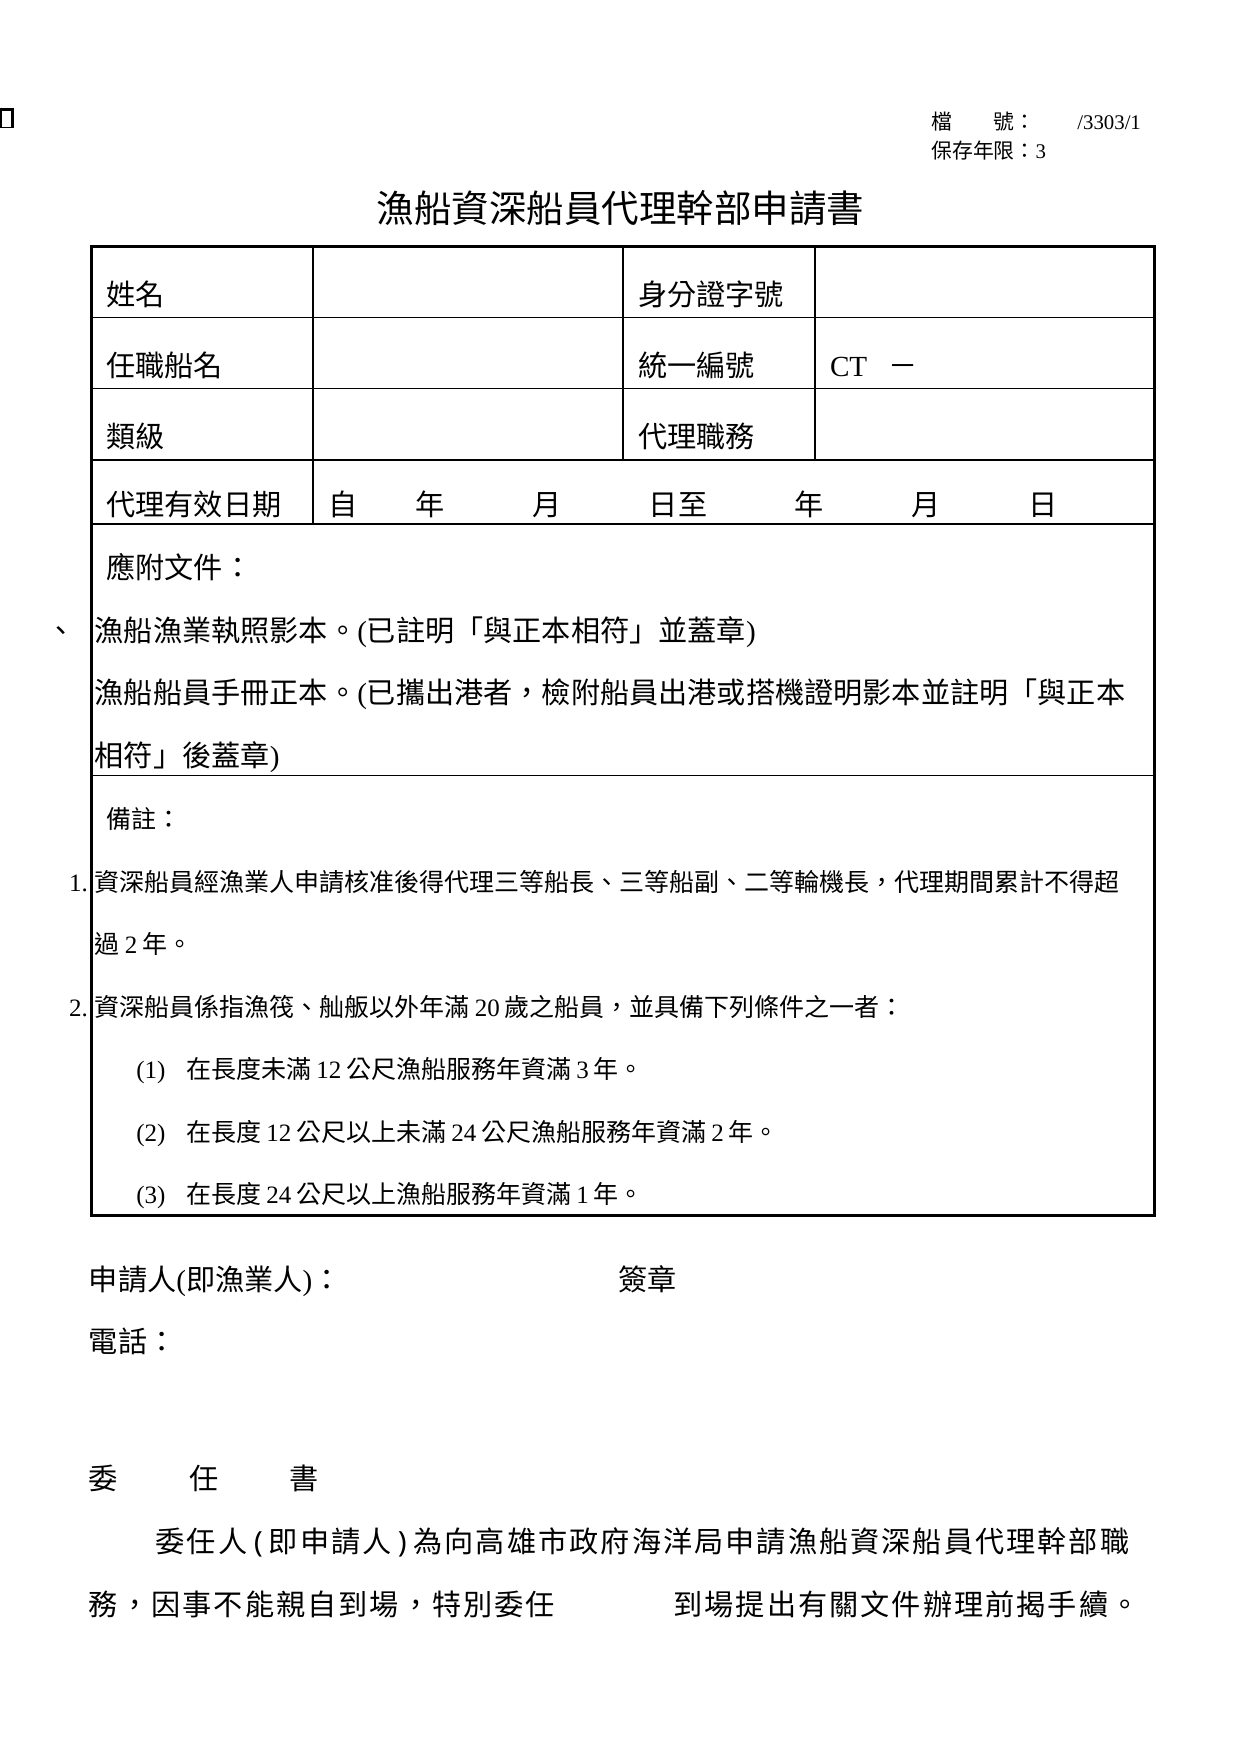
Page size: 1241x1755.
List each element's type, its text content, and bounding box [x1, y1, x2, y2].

table_header [2, 111, 11, 126]
text 檔 號： /3303/1 [931, 106, 1144, 135]
table_cell CT － [816, 318, 1153, 388]
table_cell 任職船名 [93, 318, 312, 388]
text 保存年限：3 [931, 135, 1144, 164]
text 委任人(即申請人)為向高雄市政府海洋局申請漁船資深船員代理幹部職務，因事不能親自到場，特別委任 到場提出有關文件辦理前揭手續。 [89, 1498, 1152, 1623]
table_cell 代理職務 [624, 389, 814, 459]
text 電話： [89, 1298, 1152, 1361]
table_header 姓名 [93, 248, 312, 316]
table_cell 類級 [93, 389, 312, 459]
table_cell 自 年 月 日至 年 月 日 [314, 461, 1153, 523]
table_header [816, 248, 1153, 316]
table_cell 應附文件： 漁船漁業執照影本。(已註明「與正本相符」並蓋章) 漁船船員手冊正本。(已攜出港者，檢附船員出港或搭機證明影本並註明「與正本相符」後蓋章) [93, 525, 1153, 774]
text 漁船資深船員代理幹部申請書 [89, 164, 1152, 226]
text 申請人(即漁業人)： 簽章 [89, 1236, 1152, 1298]
table_cell [314, 389, 622, 459]
table_cell 代理有效日期 [93, 461, 312, 523]
table_cell [314, 318, 622, 388]
table_cell 統一編號 [624, 318, 814, 388]
table_cell [816, 389, 1153, 459]
table_header [314, 248, 622, 316]
text 委 任 書 [89, 1436, 1152, 1498]
table_cell 備註： 資深船員經漁業人申請核准後得代理三等船長、三等船副、二等輪機長，代理期間累計不得超過2年。 資深船員係指漁筏、舢舨以外年滿20歲之船員，並具備下列條件之一者： 在長度未滿12公尺漁船服務年資滿3年。 在長度12公尺以上未滿24公尺漁船服務年資滿2年。 在長度24公尺以上漁船服務年資滿1年。 [93, 776, 1153, 1214]
table_header 身分證字號 [624, 248, 814, 316]
